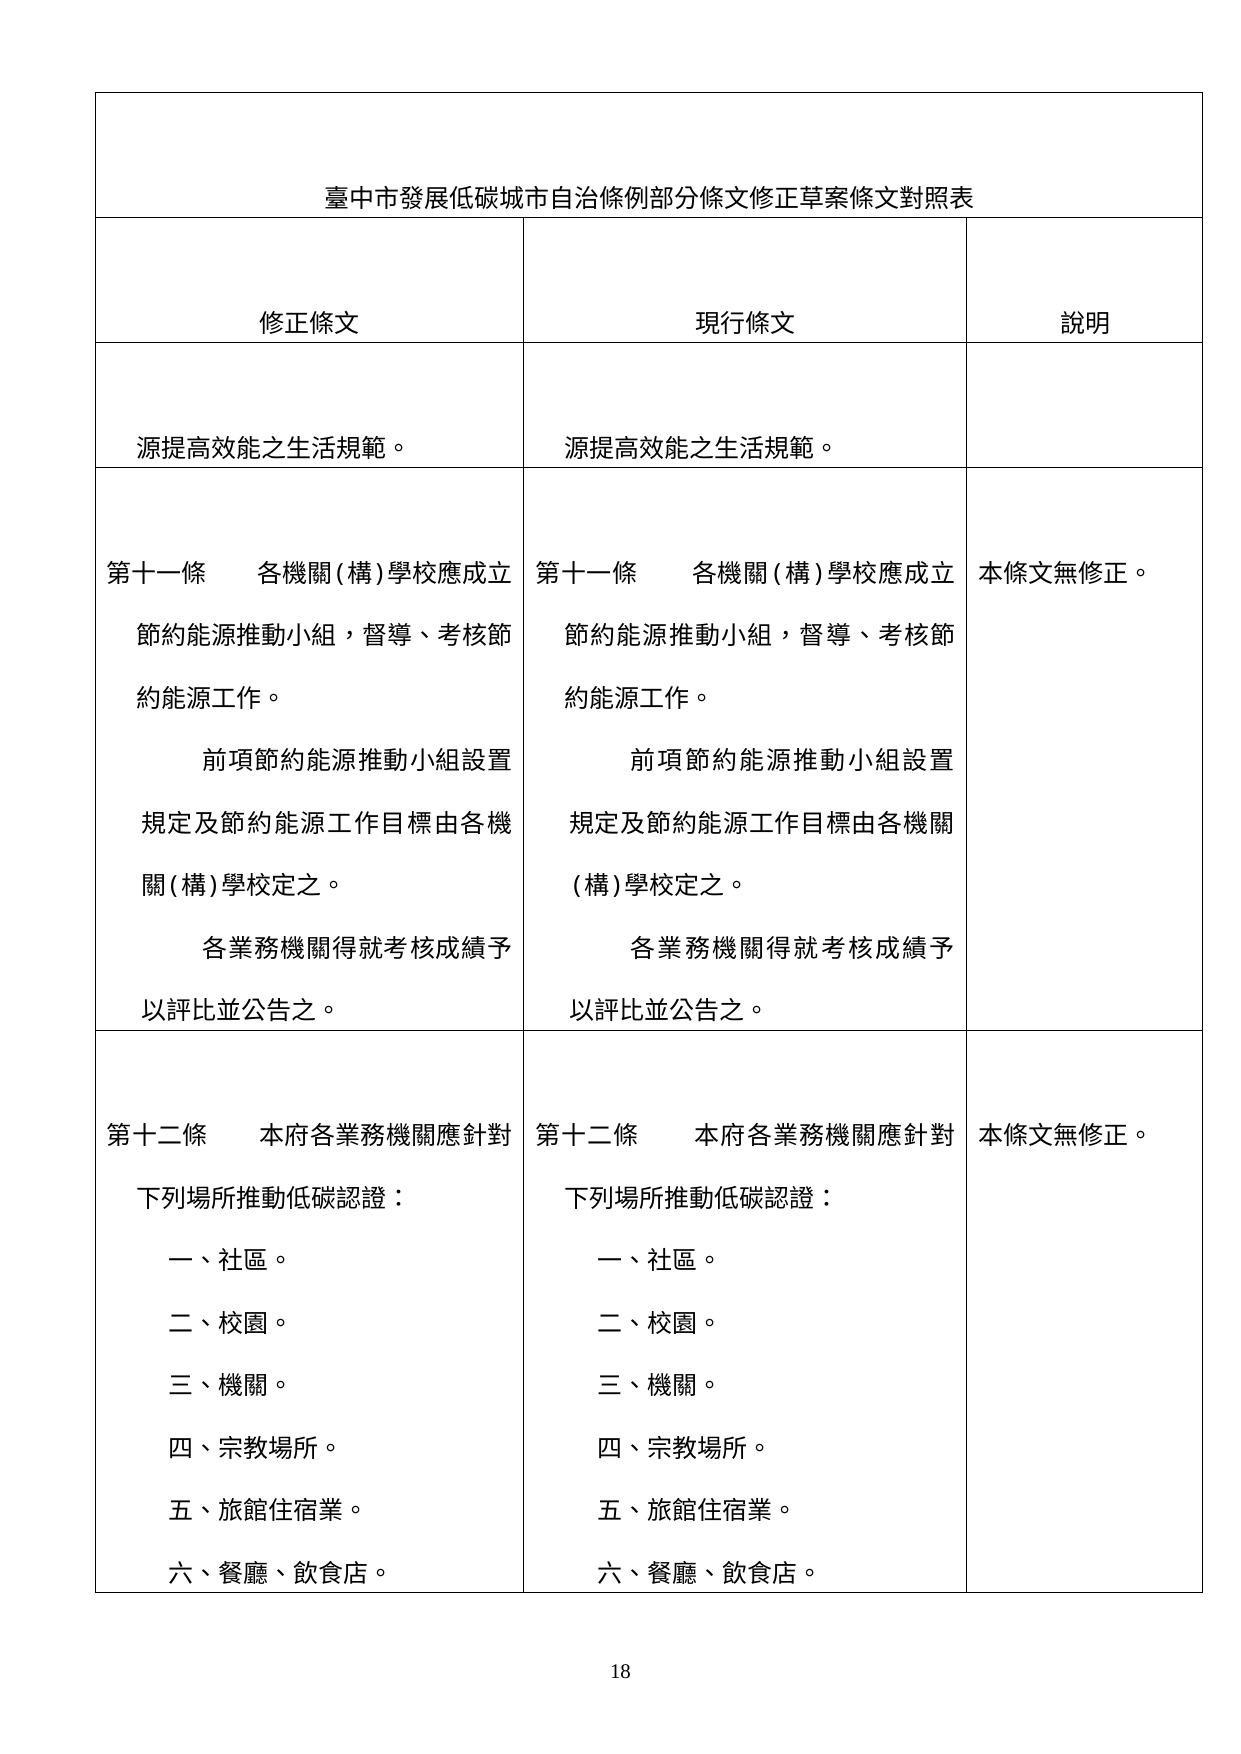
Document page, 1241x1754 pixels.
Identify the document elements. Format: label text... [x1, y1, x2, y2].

table_cell 第十二條 本府各業務機關應針對下列場所推動低碳認證： 一、社區。 二、校園。 三、機關。 四、宗教場所。 五、旅館住宿業。 六、餐廳、飲食店。 [96, 1031, 523, 1592]
table_cell 本條文無修正。 [967, 1031, 1202, 1592]
table_cell 修正條文 [96, 218, 523, 342]
table_cell 第十二條 本府各業務機關應針對下列場所推動低碳認證： 一、社區。 二、校園。 三、機關。 四、宗教場所。 五、旅館住宿業。 六、餐廳、飲食店。 [524, 1031, 966, 1592]
table_cell 源提高效能之生活規範。 [524, 343, 966, 467]
table_cell 本條文無修正。 [967, 468, 1202, 1030]
table_cell 源提高效能之生活規範。 [96, 343, 523, 467]
table_cell 現行條文 [524, 218, 966, 342]
table_cell 說明 [967, 218, 1202, 342]
table_cell 第十一條 各機關(構)學校應成立節約能源推動小組，督導、考核節約能源工作。 前項節約能源推動小組設置規定及節約能源工作目標由各機關(構)學校定之。 各業務機關得就考核成績予以評比並公告之。 [524, 468, 966, 1030]
table_cell [967, 343, 1202, 467]
table_header 臺中市發展低碳城市自治條例部分條文修正草案條文對照表 [96, 93, 1202, 217]
table_cell 第十一條 各機關(構)學校應成立節約能源推動小組，督導、考核節約能源工作。 前項節約能源推動小組設置規定及節約能源工作目標由各機關(構)學校定之。 各業務機關得就考核成績予以評比並公告之。 [96, 468, 523, 1030]
